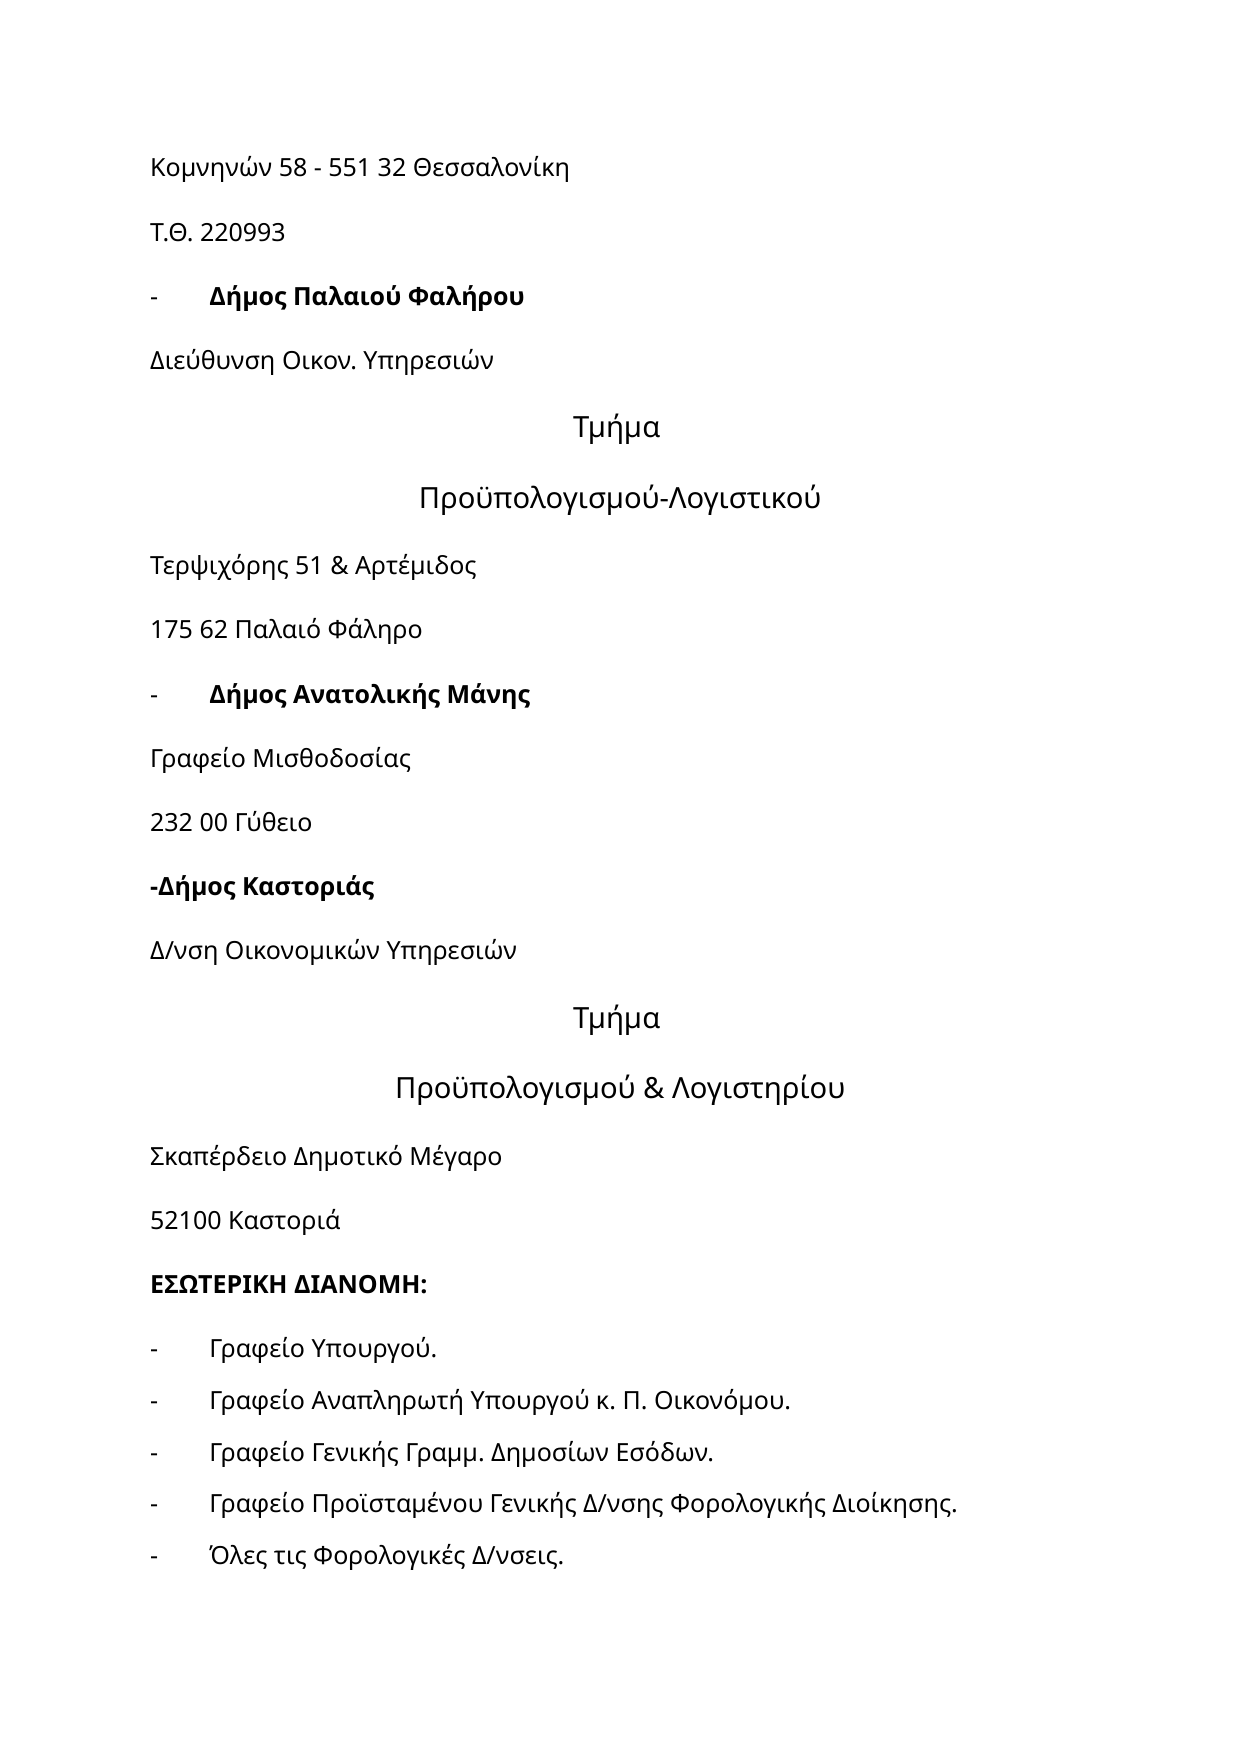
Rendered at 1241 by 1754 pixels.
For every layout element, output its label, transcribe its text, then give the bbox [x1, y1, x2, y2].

text 52100 Καστοριά [150, 1202, 1090, 1237]
text 175 62 Παλαιό Φάληρο [150, 612, 1090, 646]
list - Δήμος Ανατολικής Μάνης [150, 676, 1090, 710]
text -Δήμος Καστοριάς [150, 869, 1090, 903]
subtitle Προϋπολογισμού & Λογιστηρίου [150, 1068, 1090, 1107]
text 232 00 Γύθειο [150, 804, 1090, 839]
list - Γραφείο Υπουργού. [150, 1331, 1090, 1365]
text Κομνηνών 58 - 551 32 Θεσσαλονίκη [150, 150, 1090, 184]
text Γραφείο Μισθοδοσίας [150, 740, 1090, 774]
list - Δήμος Παλαιού Φαλήρου [150, 278, 1090, 312]
text Τερψιχόρης 51 & Αρτέμιδος [150, 548, 1090, 582]
text Σκαπέρδειο Δημοτικό Μέγαρο [150, 1138, 1090, 1172]
text Δ/νση Οικονομικών Υπηρεσιών [150, 933, 1090, 967]
list - Γραφείο Γενικής Γραμμ. Δημοσίων Εσόδων. [150, 1434, 1090, 1468]
subtitle Προϋπολογισμού-Λογιστικού [150, 477, 1090, 517]
text ΕΣΩΤΕΡΙΚΗ ΔΙΑΝΟΜΗ: [150, 1267, 1090, 1301]
text Διεύθυνση Οικον. Υπηρεσιών [150, 342, 1090, 377]
list - Γραφείο Προϊσταμένου Γενικής Δ/νσης Φορολογικής Διοίκησης. [150, 1486, 1090, 1520]
list - Όλες τις Φορολογικές Δ/νσεις. [150, 1537, 1090, 1572]
subtitle Τμήμα [150, 407, 1090, 446]
text Τ.Θ. 220993 [150, 214, 1090, 248]
subtitle Τμήμα [150, 997, 1090, 1037]
list - Γραφείο Αναπληρωτή Υπουργού κ. Π. Οικονόμου. [150, 1382, 1090, 1417]
